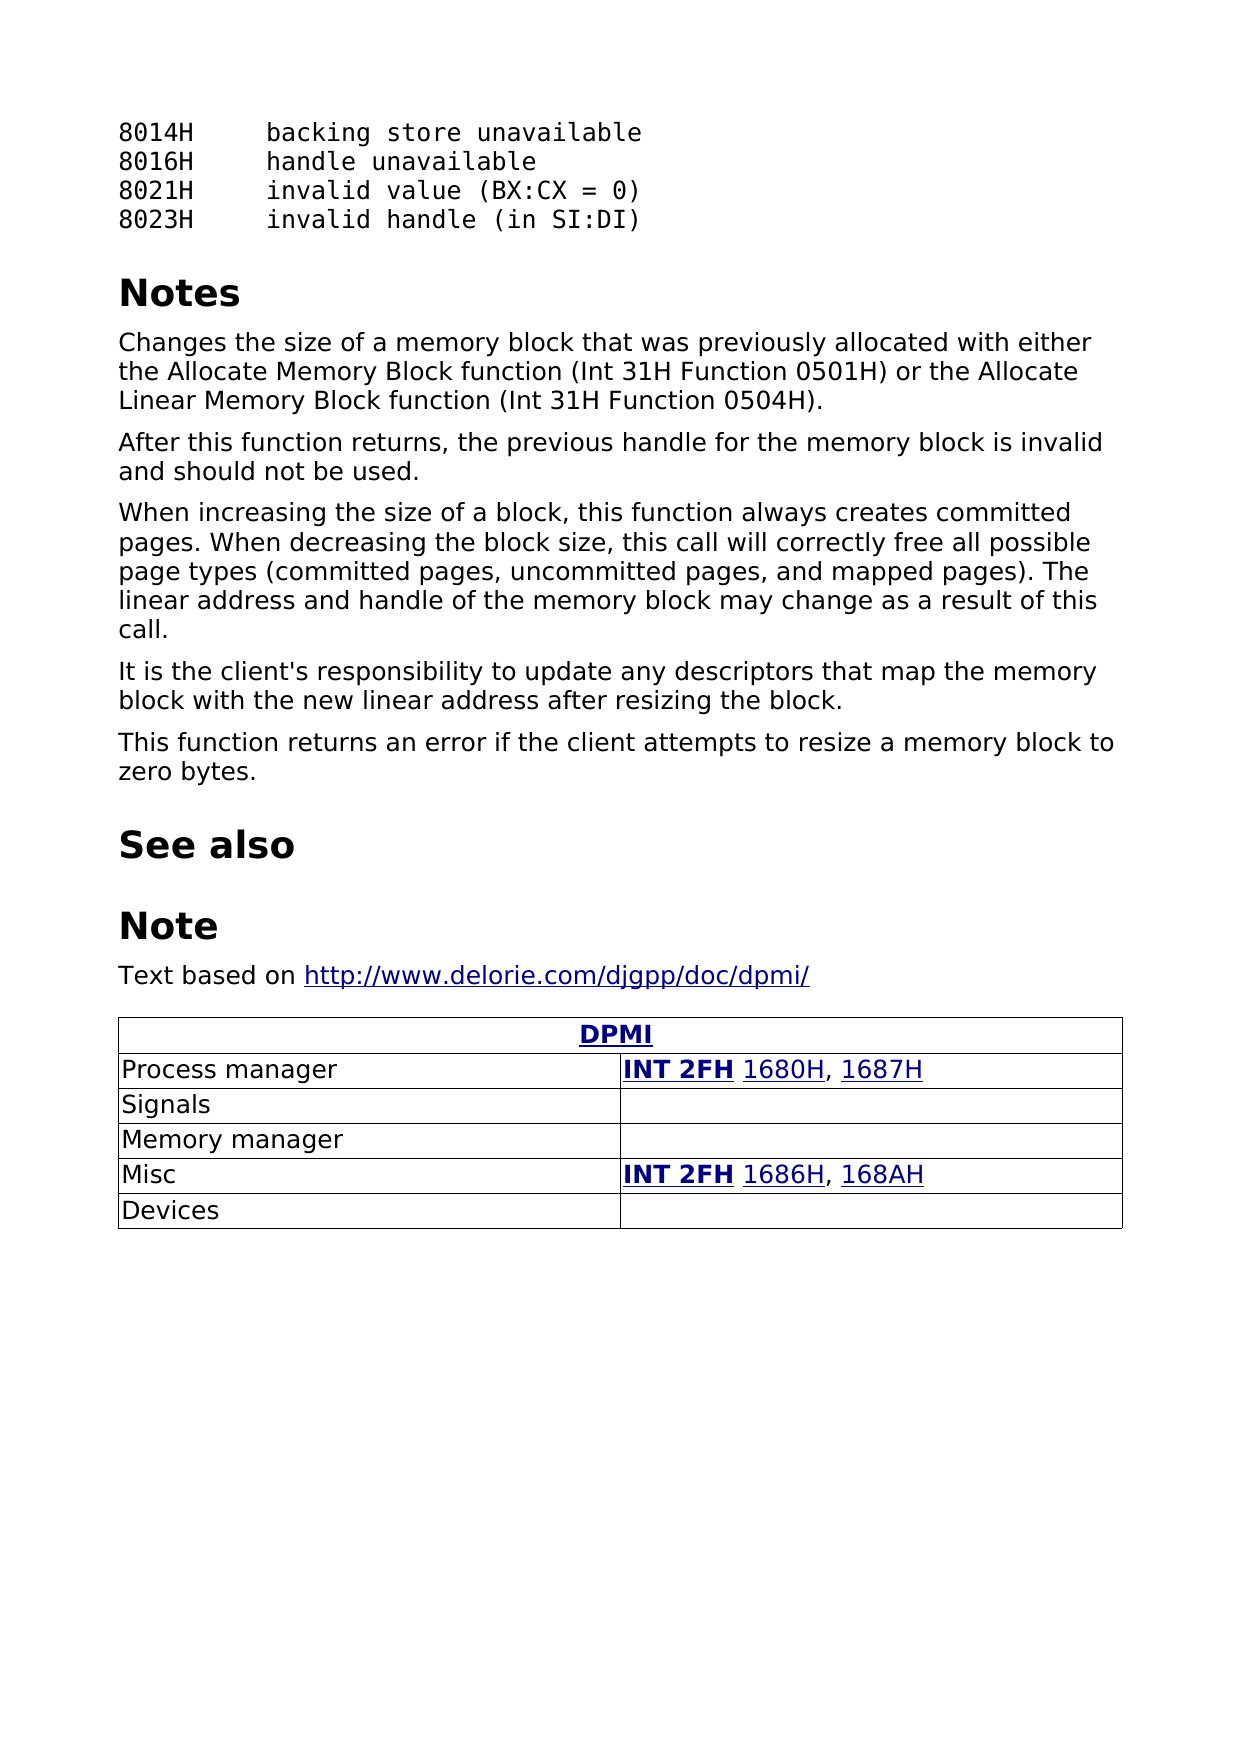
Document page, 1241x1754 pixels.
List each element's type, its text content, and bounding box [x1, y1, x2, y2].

table_cell [621, 1124, 1122, 1158]
text 8014H backing store unavailable 8016H handle unavailable 8021H invalid value (BX:CX = 0) 8023H invalid handle (in SI:DI) [118, 118, 1122, 235]
table_cell [621, 1194, 1122, 1228]
table_cell Signals [119, 1089, 620, 1123]
text It is the client's responsibility to update any descriptors that map the memory block with the new linear address after resizing the block. [118, 657, 1122, 715]
table_cell [621, 1089, 1122, 1123]
subtitle Notes [118, 272, 1122, 315]
table_cell INT 2FH 1680H, 1687H [621, 1054, 1122, 1087]
text Changes the size of a memory block that was previously allocated with either the Allocate Memory Block function (Int 31H Function 0501H) or the Allocate Linear Memory Block function (Int 31H Function 0504H). [118, 328, 1122, 415]
table_cell Process manager [119, 1054, 620, 1087]
table_cell Devices [119, 1194, 620, 1228]
subtitle Note [118, 905, 1122, 948]
table_cell Misc [119, 1159, 620, 1193]
table_header DPMI [119, 1018, 1122, 1052]
table_cell INT 2FH 1686H, 168AH [621, 1159, 1122, 1193]
text Text based on http://www.delorie.com/djgpp/doc/dpmi/ [118, 961, 1122, 990]
table_cell Memory manager [119, 1124, 620, 1158]
text When increasing the size of a block, this function always creates committed pages. When decreasing the block size, this call will correctly free all possible page types (committed pages, uncommitted pages, and mapped pages). The linear address and handle of the memory block may change as a result of this call. [118, 498, 1122, 644]
text This function returns an error if the client attempts to resize a memory block to zero bytes. [118, 728, 1122, 786]
subtitle See also [118, 823, 1122, 867]
text After this function returns, the previous handle for the memory block is invalid and should not be used. [118, 428, 1122, 486]
